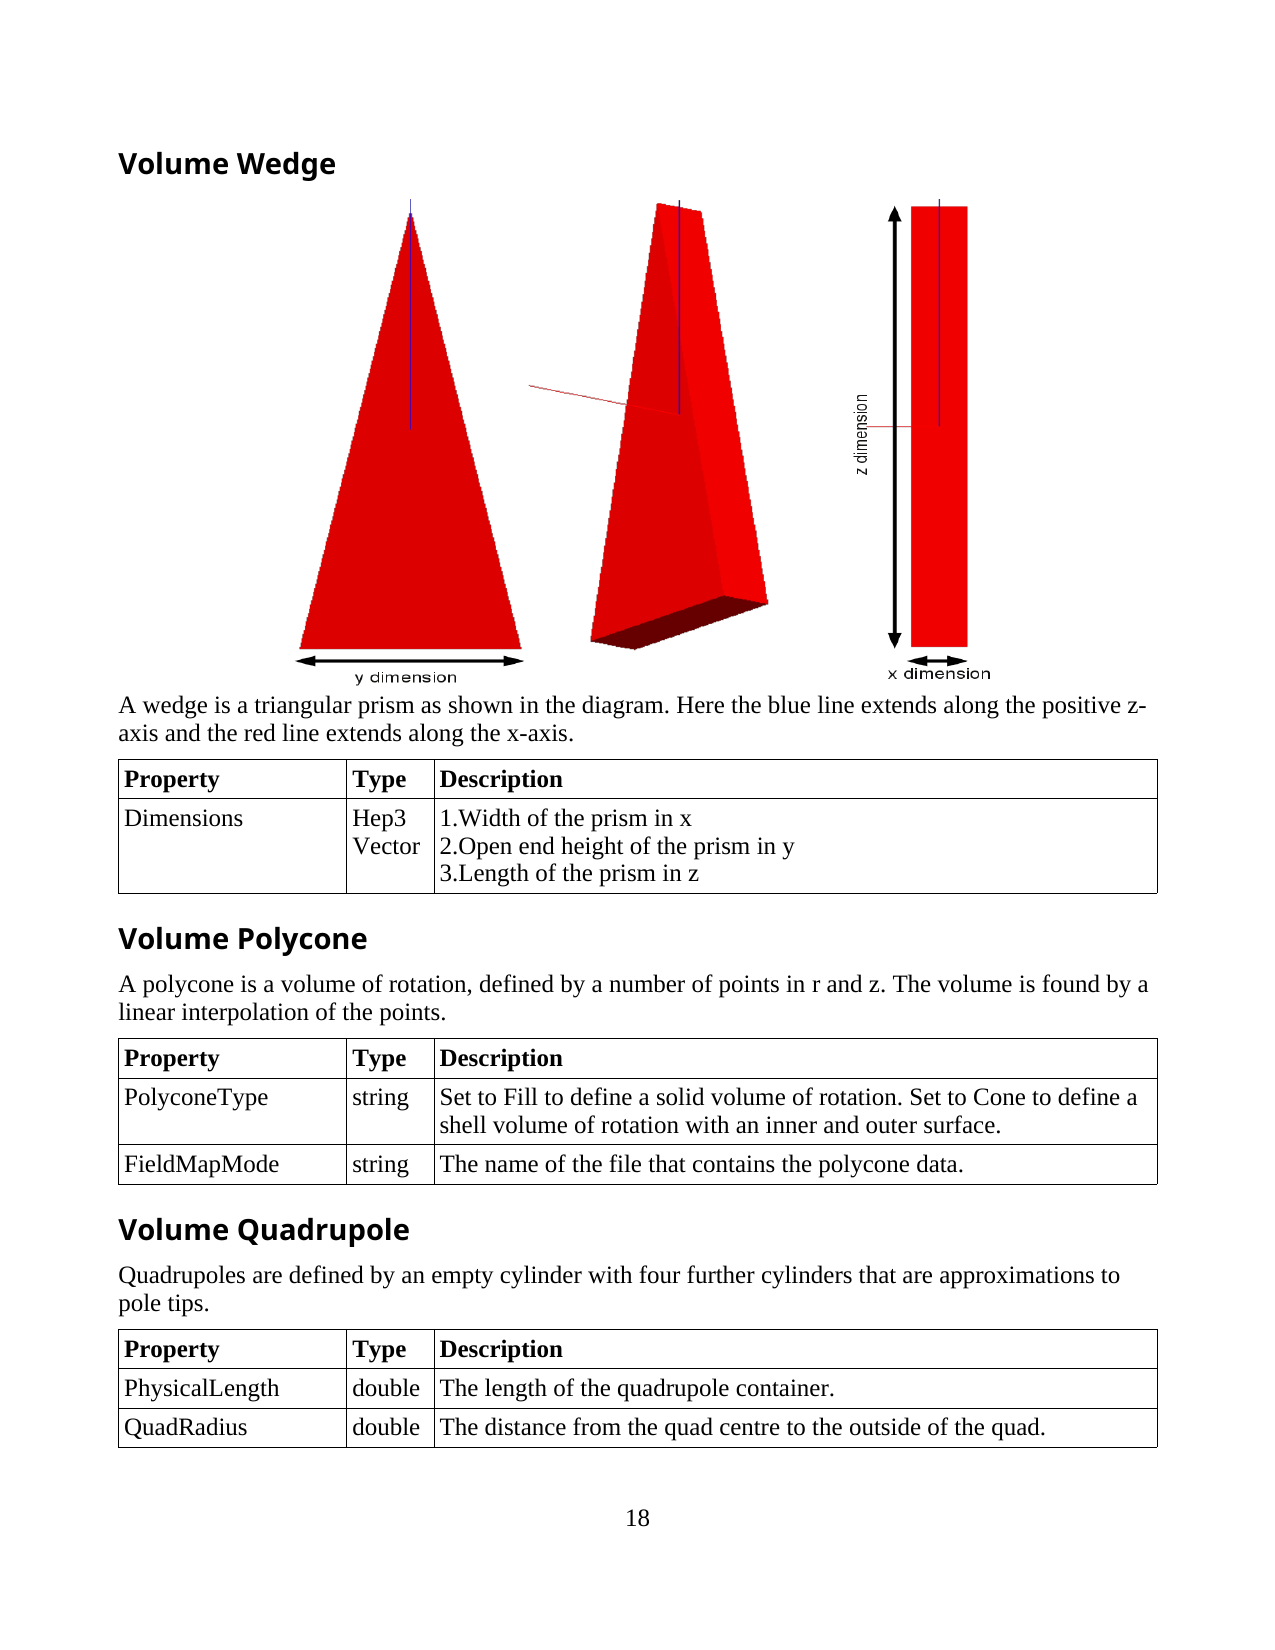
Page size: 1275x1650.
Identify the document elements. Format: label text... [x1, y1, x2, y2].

text Quadrupoles are defined by an empty cylinder with four further cylinders that are approximations to pole tips. [118, 1261, 1157, 1316]
table_header Description [435, 1330, 1157, 1368]
picture [205, 195, 1031, 691]
table_cell PolyconeType [119, 1079, 346, 1144]
table_header Property [119, 760, 346, 798]
table_header Type [347, 760, 434, 798]
table_header Type [347, 1039, 434, 1077]
text A polycone is a volume of rotation, defined by a number of points in r and z. The volume is found by a linear interpolation of the points. [118, 970, 1157, 1026]
table_cell FieldMapMode [119, 1145, 346, 1184]
table_cell string [347, 1079, 434, 1144]
subtitle Volume Quadrupole [118, 1209, 1157, 1248]
table_cell PhysicalLength [119, 1369, 346, 1407]
table_header Property [119, 1039, 346, 1077]
text A wedge is a triangular prism as shown in the diagram. Here the blue line extends along the positive z-axis and the red line extends along the x-axis. [118, 195, 1157, 746]
table_cell double [347, 1409, 434, 1447]
table_cell string [347, 1145, 434, 1184]
subtitle Volume Polycone [118, 918, 1157, 958]
table_cell Set to Fill to define a solid volume of rotation. Set to Cone to define a shell volume of rotation with an inner and outer surface. [435, 1079, 1157, 1144]
table_header Property [119, 1330, 346, 1368]
table_header Type [347, 1330, 434, 1368]
table_cell Width of the prism in x Open end height of the prism in y Length of the prism in z [435, 799, 1157, 893]
table_cell Hep3 Vector [347, 799, 434, 893]
table_cell The length of the quadrupole container. [435, 1369, 1157, 1407]
table_header Description [435, 760, 1157, 798]
table_cell The distance from the quad centre to the outside of the quad. [435, 1409, 1157, 1447]
table_cell double [347, 1369, 434, 1407]
table_cell The name of the file that contains the polycone data. [435, 1145, 1157, 1184]
table_header Description [435, 1039, 1157, 1077]
table_cell Dimensions [119, 799, 346, 893]
subtitle Volume Wedge [118, 143, 1157, 183]
table_cell QuadRadius [119, 1409, 346, 1447]
